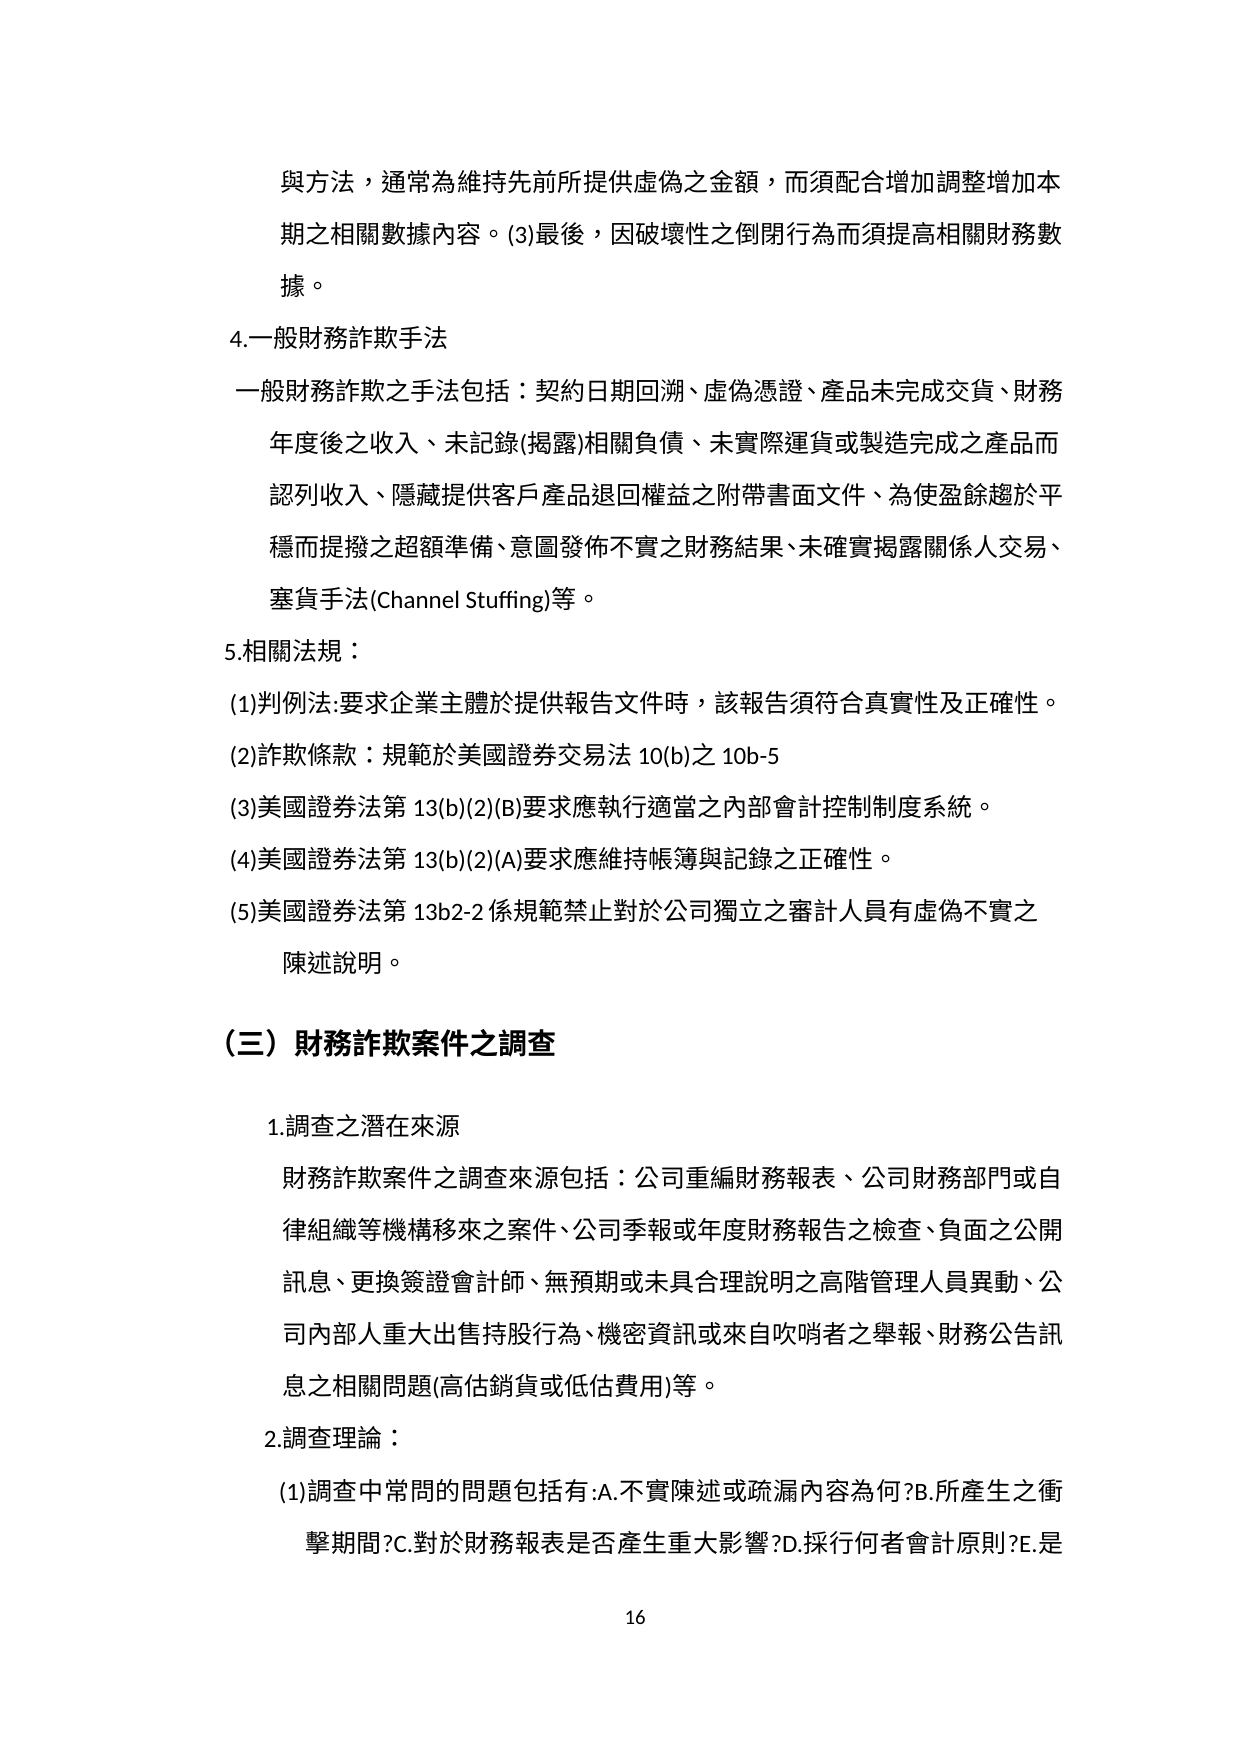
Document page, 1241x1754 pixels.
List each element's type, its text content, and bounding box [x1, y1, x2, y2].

text (3)美國證券法第13(b)(2)(B)要求應執行適當之內部會計控制制度系統。 [207, 775, 1063, 827]
text （三）財務詐欺案件之調查 [207, 1012, 1063, 1064]
text (4)美國證券法第13(b)(2)(A)要求應維持帳簿與記錄之正確性。 [207, 827, 1063, 879]
text (5)美國證券法第13b2-2係規範禁止對於公司獨立之審計人員有虛偽不實之陳述說明。 [207, 879, 1063, 983]
text 當管理階層有誘因(個人財務利得、提升聲譽等)或在相當壓力下(害怕工作不保或失去對公司之控制力)，或公司內部控制制度效能不彰之情形下，均可能產生財務詐欺之情形，而詐欺者常會合理化其詐欺行為。財務詐欺通常包括下列過程：(1)剛開始為幫助公司達到某些財務數據表現而進行小幅調整。(2)之後，為管理相關財務數據，開始採取較大幅度之調整與方法，通常為維持先前所提供虛偽之金額，而須配合增加調整增加本期之相關數據內容。(3)最後，因破壞性之倒閉行為而須提高相關財務數據。 [280, 150, 1063, 306]
text (1)判例法:要求企業主體於提供報告文件時，該報告須符合真實性及正確性。 [207, 671, 1063, 723]
text 4.一般財務詐欺手法 [207, 306, 1063, 358]
text 2.調查理論： [251, 1406, 1063, 1458]
text 財務詐欺案件之調查來源包括：公司重編財務報表、公司財務部門或自律組織等機構移來之案件、公司季報或年度財務報告之檢查、負面之公開訊息、更換簽證會計師、無預期或未具合理說明之高階管理人員異動、公司內部人重大出售持股行為、機密資訊或來自吹哨者之舉報、財務公告訊息之相關問題(高估銷貨或低估費用)等。 [282, 1146, 1063, 1406]
text (2)詐欺條款：規範於美國證券交易法10(b)之10b-5 [207, 723, 1063, 775]
text (1)調查中常問的問題包括有:A.不實陳述或疏漏內容為何?B.所產生之衝擊期間?C.對於財務報表是否產生重大影響?D.採行何者會計原則?E.是 [278, 1458, 1063, 1562]
text 1.調查之潛在來源 [266, 1094, 1063, 1146]
text 一般財務詐欺之手法包括：契約日期回溯、虛偽憑證、產品未完成交貨、財務年度後之收入、未記錄(揭露)相關負債、未實際運貨或製造完成之產品而認列收入、隱藏提供客戶產品退回權益之附帶書面文件、為使盈餘趨於平穩而提撥之超額準備、意圖發佈不實之財務結果、未確實揭露關係人交易、塞貨手法(Channel Stuffing)等。 [207, 358, 1063, 619]
text 5.相關法規： [207, 619, 1063, 671]
